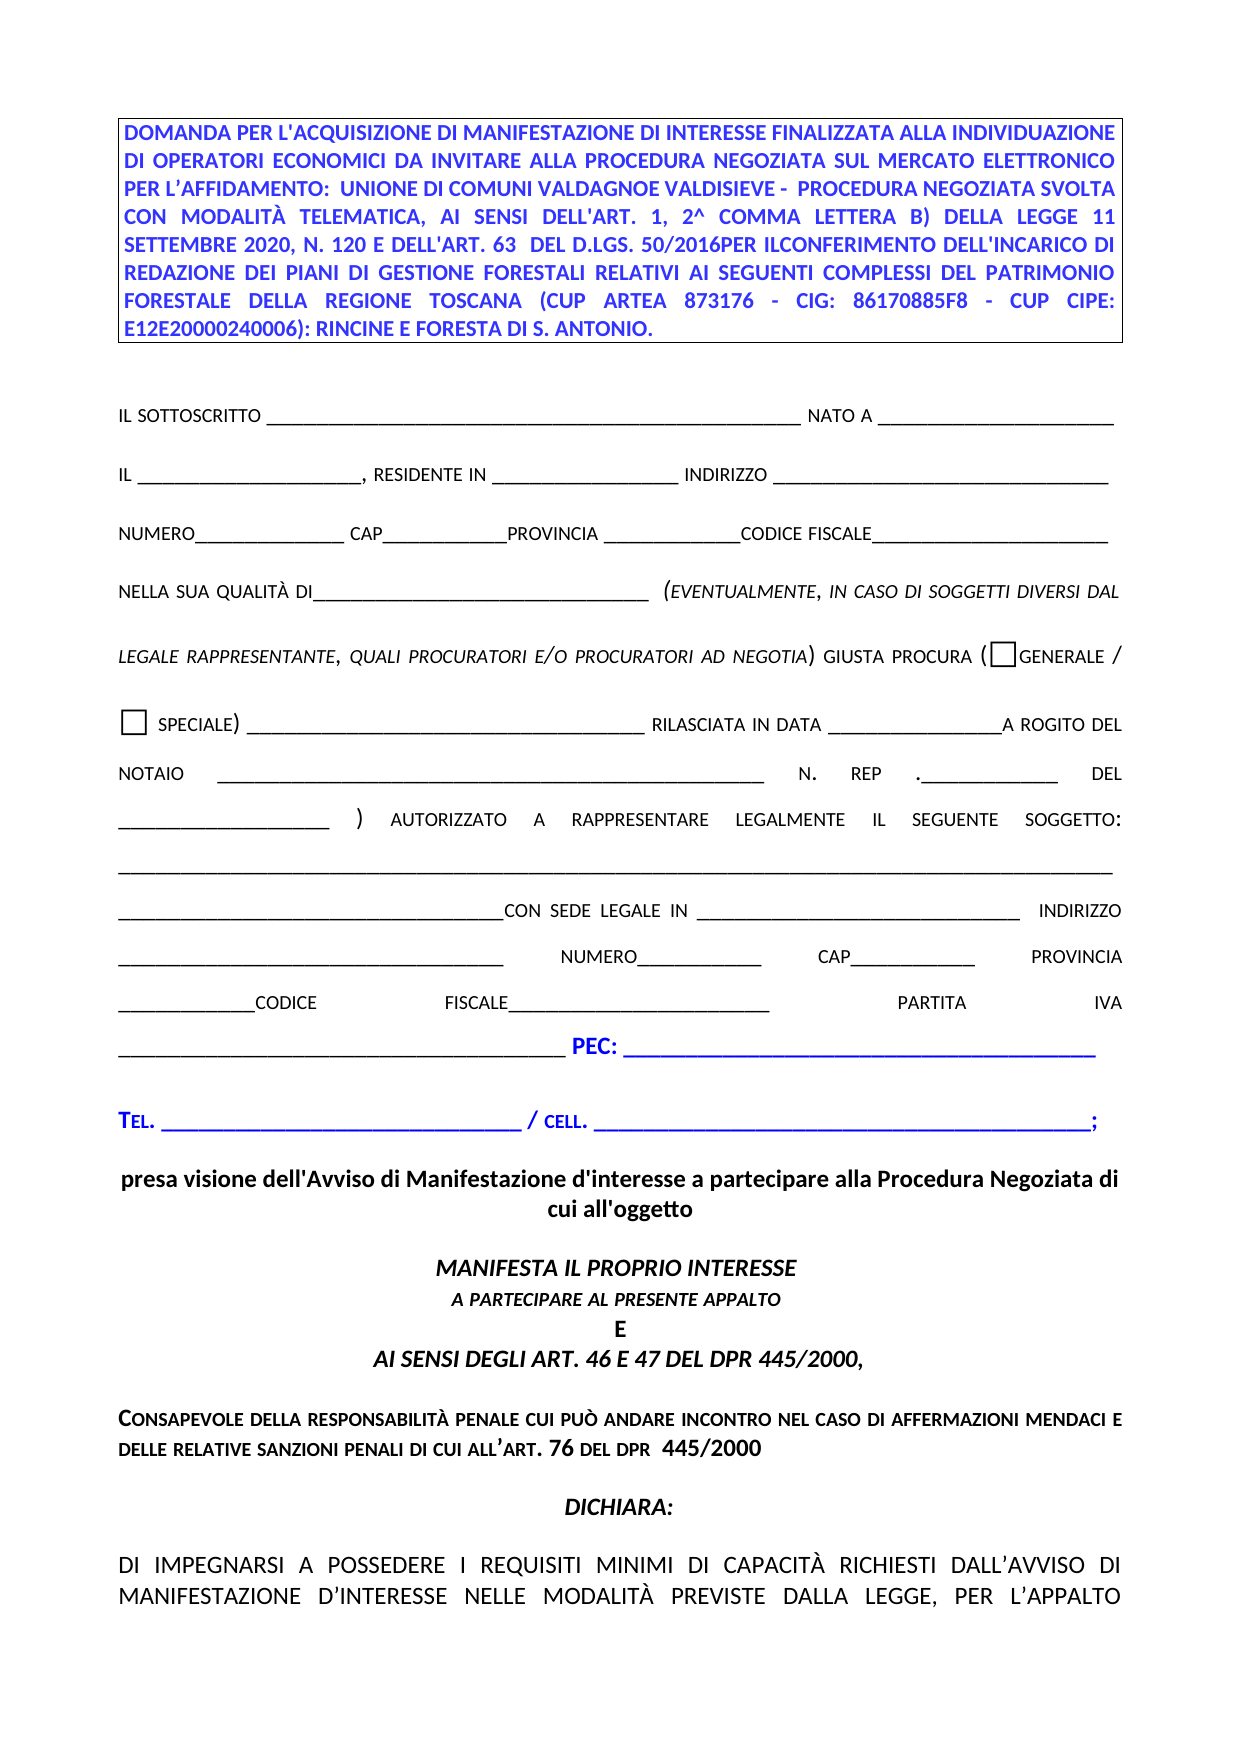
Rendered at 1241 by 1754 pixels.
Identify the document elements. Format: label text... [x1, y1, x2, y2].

text Tel. _____________________________ / cell. ________________________________________; [118, 1104, 1122, 1135]
text Consapevole della responsabilità penale cui può andare incontro nel caso di affermazioni mendaci e delle relative sanzioni penali di cui all’art. 76 del dpr 445/2000 [118, 1402, 1122, 1463]
text nella sua qualità di___________________________ (eventualmente, in caso di soggetti diversi dal legale rappresentante, quali procuratori e/o procuratori ad negotia) giusta procura (□generale / □ speciale) ________________________________ rilasciata in data ______________a rogito del notaio ____________________________________________ n. rep .___________ del _________________ ) autorizzato a rappresentare legalmente il seguente soggetto: _______________________________________________________________________________________________________________con sede legale in __________________________ indirizzo _______________________________ numero__________ cap__________ provincia ___________codice fiscale_____________________ partita iva ____________________________________ PEC: ______________________________________ [118, 574, 1122, 1061]
text di impegnarsi a possedere i requisiti minimi di capacità richiesti dall’avviso di manifestazione d’interesse nelle modalità previste dalla legge, per l’appalto [118, 1549, 1122, 1611]
text MANIFESTA IL PROPRIO INTERESSE [118, 1252, 1122, 1282]
text presa visione dell'Avviso di Manifestazione d'interesse a partecipare alla Procedura Negoziata di cui all'oggetto [118, 1163, 1122, 1224]
text E [118, 1313, 1122, 1343]
text DICHIARA: [118, 1491, 1122, 1522]
text il sottoscritto ___________________________________________ nato a ___________________ [118, 398, 1122, 429]
text il __________________, residente in _______________ indirizzo ___________________________ [118, 457, 1122, 488]
table_header DOMANDA PER L'ACQUISIZIONE DI MANIFESTAZIONE DI INTERESSE FINALIZZATA ALLA INDIVIDUAZIONE DI OPERATORI ECONOMICI DA INVITARE ALLA PROCEDURA NEGOZIATA SUL MERCATO ELETTRONICO PER L’AFFIDAMENTO: UNIONE DI COMUNI VALDAGNOE VALDISIEVE - PROCEDURA NEGOZIATA SVOLTA CON MODALITÀ TELEMATICA, AI SENSI DELL'ART. 1, 2^ COMMA LETTERA B) DELLA LEGGE 11 SETTEMBRE 2020, N. 120 E DELL'ART. 63 DEL D.LGS. 50/2016PER ILCONFERIMENTO DELL'INCARICO DI REDAZIONE DEI PIANI DI GESTIONE FORESTALI RELATIVI AI SEGUENTI COMPLESSI DEL PATRIMONIO FORESTALE DELLA REGIONE TOSCANA (CUP ARTEA 873176 - CIG: 86170885F8 - CUP CIPE: E12E20000240006): RINCINE E FORESTA DI S. ANTONIO. [119, 119, 1122, 342]
text numero____________ cap__________provincia ___________codice fiscale___________________ [118, 516, 1122, 546]
text AI SENSI DEGLI ART. 46 E 47 DEL DPR 445/2000, [118, 1343, 1122, 1374]
text a partecipare al presente appalto [118, 1282, 1122, 1313]
